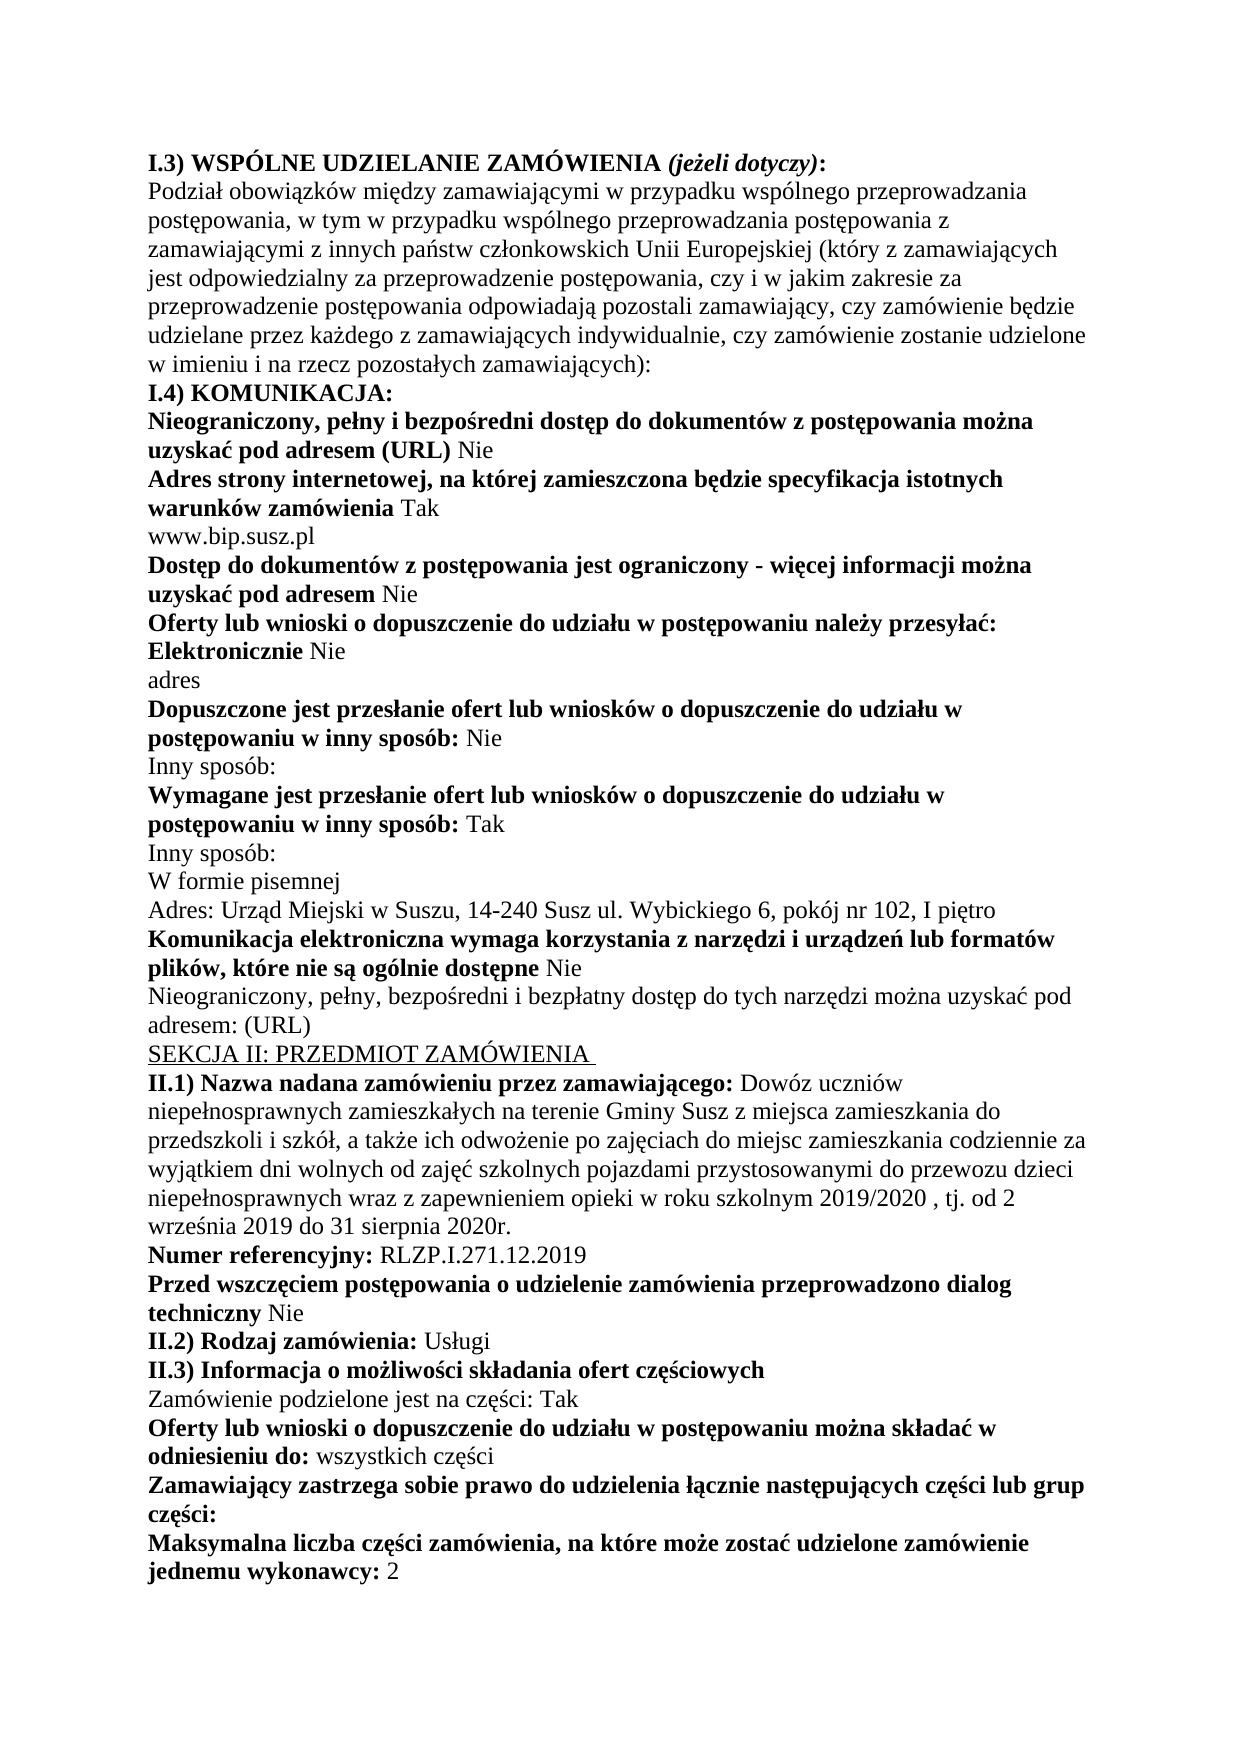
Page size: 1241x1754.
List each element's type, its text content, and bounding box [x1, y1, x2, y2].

text Zamawiający zastrzega sobie prawo do udzielenia łącznie następujących części lub grup części: Maksymalna liczba części zamówienia, na które może zostać udzielone zamówienie jednemu wykonawcy: 2 [148, 1470, 1093, 1585]
text II.1) Nazwa nadana zamówieniu przez zamawiającego: Dowóz uczniów niepełnosprawnych zamieszkałych na terenie Gminy Susz z miejsca zamieszkania do przedszkoli i szkół, a także ich odwożenie po zajęciach do miejsc zamieszkania codziennie za wyjątkiem dni wolnych od zajęć szkolnych pojazdami przystosowanymi do przewozu dzieci niepełnosprawnych wraz z zapewnieniem opieki w roku szkolnym 2019/2020 , tj. od 2 września 2019 do 31 sierpnia 2020r. Numer referencyjny: RLZP.I.271.12.2019 Przed wszczęciem postępowania o udzielenie zamówienia przeprowadzono dialog techniczny Nie [148, 1068, 1093, 1326]
text Dostęp do dokumentów z postępowania jest ograniczony - więcej informacji można uzyskać pod adresem Nie Oferty lub wnioski o dopuszczenie do udziału w postępowaniu należy przesyłać: Elektronicznie Nie adres Dopuszczone jest przesłanie ofert lub wniosków o dopuszczenie do udziału w postępowaniu w inny sposób: Nie Inny sposób: Wymagane jest przesłanie ofert lub wniosków o dopuszczenie do udziału w postępowaniu w inny sposób: Tak Inny sposób: W formie pisemnej Adres: Urząd Miejski w Suszu, 14-240 Susz ul. Wybickiego 6, pokój nr 102, I piętro [148, 550, 1093, 924]
text I.3) WSPÓLNE UDZIELANIE ZAMÓWIENIA (jeżeli dotyczy): [148, 148, 1093, 176]
text Podział obowiązków między zamawiającymi w przypadku wspólnego przeprowadzania postępowania, w tym w przypadku wspólnego przeprowadzania postępowania z zamawiającymi z innych państw członkowskich Unii Europejskiej (który z zamawiających jest odpowiedzialny za przeprowadzenie postępowania, czy i w jakim zakresie za przeprowadzenie postępowania odpowiadają pozostali zamawiający, czy zamówienie będzie udzielane przez każdego z zamawiających indywidualnie, czy zamówienie zostanie udzielone w imieniu i na rzecz pozostałych zamawiających): I.4) KOMUNIKACJA: Nieograniczony, pełny i bezpośredni dostęp do dokumentów z postępowania można uzyskać pod adresem (URL) Nie Adres strony internetowej, na której zamieszczona będzie specyfikacja istotnych warunków zamówienia Tak www.bip.susz.pl [148, 176, 1093, 550]
text II.2) Rodzaj zamówienia: Usługi II.3) Informacja o możliwości składania ofert częściowych Zamówienie podzielone jest na części: Tak Oferty lub wnioski o dopuszczenie do udziału w postępowaniu można składać w odniesieniu do: wszystkich części [148, 1326, 1093, 1470]
text Komunikacja elektroniczna wymaga korzystania z narzędzi i urządzeń lub formatów plików, które nie są ogólnie dostępne Nie Nieograniczony, pełny, bezpośredni i bezpłatny dostęp do tych narzędzi można uzyskać pod adresem: (URL) SEKCJA II: PRZEDMIOT ZAMÓWIENIA [148, 924, 1093, 1068]
